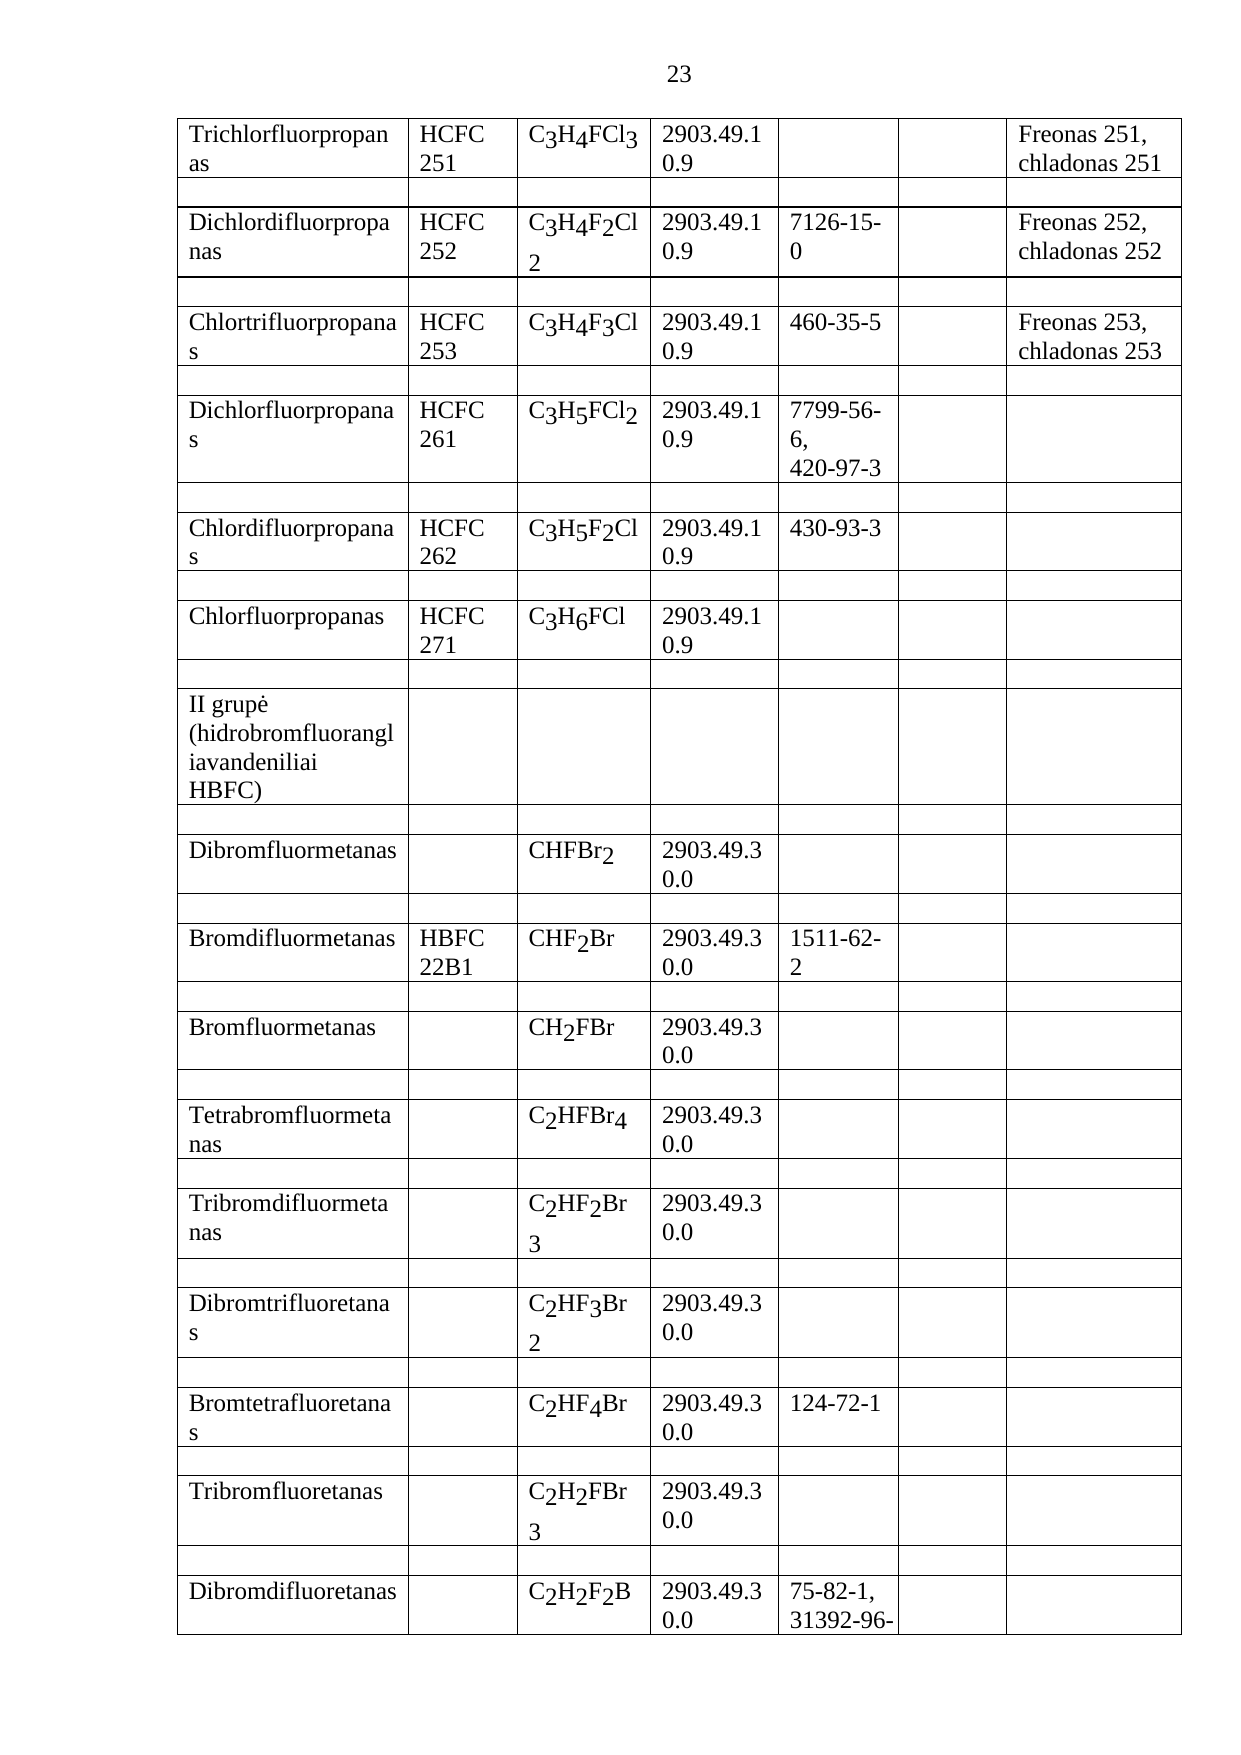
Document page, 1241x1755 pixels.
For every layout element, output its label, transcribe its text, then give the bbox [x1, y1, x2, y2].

table_cell [779, 1259, 898, 1287]
table_cell 2903.49.30.0 [651, 1012, 778, 1069]
table_cell [899, 1159, 1006, 1187]
table_cell Dibromdifluoretanas [178, 1576, 408, 1634]
table_cell [651, 805, 778, 834]
table_cell [1007, 805, 1181, 834]
table_cell [178, 982, 408, 1011]
table_cell [1007, 601, 1181, 658]
table_cell [899, 119, 1006, 177]
table_cell 2903.49.30.0 [651, 1388, 778, 1446]
table_cell [899, 924, 1006, 981]
table_cell [899, 1259, 1006, 1287]
table_cell Freonas 252, chladonas 252 [1007, 208, 1181, 276]
table_cell [779, 366, 898, 394]
table_cell [899, 835, 1006, 893]
table_cell [779, 805, 898, 834]
table_cell [899, 894, 1006, 922]
table_cell Chlortrifluorpropanas [178, 307, 408, 365]
table_cell HCFC 271 [409, 601, 517, 658]
table_cell 430‑93‑3 [779, 513, 898, 570]
table_cell C3H6FCl [518, 601, 650, 658]
table_cell [409, 894, 517, 922]
table_cell [518, 660, 650, 688]
table_cell [1007, 835, 1181, 893]
table_cell [651, 1259, 778, 1287]
table_cell [409, 483, 517, 512]
table_cell [899, 178, 1006, 206]
table_cell [1007, 982, 1181, 1011]
table_cell [1007, 1288, 1181, 1357]
table_cell HBFC 22B1 [409, 924, 517, 981]
table_cell [1007, 366, 1181, 394]
table_cell CHF2Br [518, 924, 650, 981]
table_cell 7126‑15‑0 [779, 208, 898, 276]
table_cell [1007, 278, 1181, 306]
table_cell [899, 982, 1006, 1011]
table_cell [178, 366, 408, 394]
table_cell [1007, 1546, 1181, 1575]
table_cell Freonas 251, chladonas 251 [1007, 119, 1181, 177]
table_cell [518, 571, 650, 600]
table_cell [518, 1159, 650, 1187]
table_cell CH2FBr [518, 1012, 650, 1069]
table_cell [409, 1070, 517, 1099]
table_cell C3H4F2Cl2 [518, 208, 650, 276]
table_cell [1007, 1159, 1181, 1187]
table_cell [651, 660, 778, 688]
table_cell [899, 483, 1006, 512]
table_cell [1007, 1100, 1181, 1158]
table_cell Dibromtrifluoretanas [178, 1288, 408, 1357]
table_cell [779, 178, 898, 206]
table_cell Bromfluormetanas [178, 1012, 408, 1069]
table_cell [651, 278, 778, 306]
table_cell [1007, 571, 1181, 600]
table_cell Tribromfluoretanas [178, 1476, 408, 1545]
table_cell 2903.49.10.9 [651, 307, 778, 365]
table_cell Dichlordifluorpropanas [178, 208, 408, 276]
table_cell [899, 1070, 1006, 1099]
table_cell 2903.49.30.0 [651, 1189, 778, 1257]
table_cell [409, 660, 517, 688]
table_cell [178, 805, 408, 834]
table_cell 2903.49.10.9 [651, 513, 778, 570]
table_cell 2903.49.30.0 [651, 1288, 778, 1357]
table_cell Dichlorfluorpropanas [178, 396, 408, 482]
table_cell [899, 208, 1006, 276]
table_cell [1007, 689, 1181, 804]
table_cell [779, 571, 898, 600]
table_cell [178, 483, 408, 512]
table_cell [779, 689, 898, 804]
table_cell HCFC 252 [409, 208, 517, 276]
table_cell [899, 1476, 1006, 1545]
table_cell [1007, 1012, 1181, 1069]
table_cell [651, 1358, 778, 1387]
table_cell [779, 1546, 898, 1575]
table_cell [899, 1189, 1006, 1257]
table_cell 2903.49.10.9 [651, 601, 778, 658]
table_cell HCFC 261 [409, 396, 517, 482]
table_cell 124‑72‑1 [779, 1388, 898, 1446]
table_cell [1007, 924, 1181, 981]
table_cell HCFC 251 [409, 119, 517, 177]
table_cell [1007, 513, 1181, 570]
table_cell Chlorfluorpropanas [178, 601, 408, 658]
table_cell 2903.49.30.0 [651, 835, 778, 893]
table_cell [178, 894, 408, 922]
table_cell Bromtetrafluoretanas [178, 1388, 408, 1446]
table_cell [178, 1070, 408, 1099]
table_cell [779, 1189, 898, 1257]
table_cell [899, 1388, 1006, 1446]
table_cell [779, 1100, 898, 1158]
table_cell [899, 1012, 1006, 1069]
table_cell [899, 1358, 1006, 1387]
table_cell 7799‑56‑6, 420‑97‑3 [779, 396, 898, 482]
table_cell [899, 571, 1006, 600]
table_cell [409, 805, 517, 834]
table_cell [651, 1070, 778, 1099]
table_cell [178, 1447, 408, 1475]
table_cell [651, 571, 778, 600]
table_cell [1007, 660, 1181, 688]
table_cell II grupė (hidrobromfluorangliavandeniliai HBFC) [178, 689, 408, 804]
table_cell [1007, 1259, 1181, 1287]
table_cell 2903.49.10.9 [651, 119, 778, 177]
table_cell [1007, 1070, 1181, 1099]
table_cell Tribromdifluormetanas [178, 1189, 408, 1257]
table_cell [518, 278, 650, 306]
table_cell [651, 178, 778, 206]
table_cell 2903.49.30.0 [651, 1576, 778, 1634]
table_cell [518, 805, 650, 834]
table_cell [409, 1358, 517, 1387]
table_cell [899, 1576, 1006, 1634]
table_cell CHFBr2 [518, 835, 650, 893]
table_cell [518, 982, 650, 1011]
table_cell [899, 307, 1006, 365]
table_cell [651, 1447, 778, 1475]
table_cell [518, 366, 650, 394]
table_cell [651, 1546, 778, 1575]
table_cell [518, 178, 650, 206]
table_cell C3H4FCl3 [518, 119, 650, 177]
table_cell [409, 178, 517, 206]
table_cell [779, 1159, 898, 1187]
table_cell [651, 483, 778, 512]
table_cell [409, 982, 517, 1011]
table_cell [779, 894, 898, 922]
table_cell [518, 1546, 650, 1575]
table_cell [899, 689, 1006, 804]
table_cell Chlordifluorpropanas [178, 513, 408, 570]
table_cell [1007, 178, 1181, 206]
table_cell [899, 1100, 1006, 1158]
table_cell [899, 1546, 1006, 1575]
table_cell [178, 278, 408, 306]
table_cell [899, 513, 1006, 570]
table_cell [409, 689, 517, 804]
table_cell [779, 601, 898, 658]
table_cell 2903.49.30.0 [651, 1476, 778, 1545]
table_cell 1511‑62‑2 [779, 924, 898, 981]
table_cell [779, 1476, 898, 1545]
table_cell [1007, 1358, 1181, 1387]
table_cell Bromdifluormetanas [178, 924, 408, 981]
table_cell [1007, 396, 1181, 482]
table_cell [409, 1576, 517, 1634]
table_cell Freonas 253, chladonas 253 [1007, 307, 1181, 365]
table_cell [1007, 1189, 1181, 1257]
table_cell [409, 571, 517, 600]
table_cell [1007, 1388, 1181, 1446]
table_cell [1007, 483, 1181, 512]
table_cell [518, 1358, 650, 1387]
table_cell [518, 1070, 650, 1099]
table_cell [409, 1447, 517, 1475]
table_cell Tetrabromfluormetanas [178, 1100, 408, 1158]
table_cell [779, 835, 898, 893]
table_cell [518, 1259, 650, 1287]
table_cell [779, 1447, 898, 1475]
table_cell [409, 1388, 517, 1446]
table_cell [779, 483, 898, 512]
table_cell [779, 278, 898, 306]
table_cell [779, 660, 898, 688]
table_cell [409, 1159, 517, 1187]
table_cell [409, 1100, 517, 1158]
table_cell [1007, 1576, 1181, 1634]
table_cell C3H4F3Cl [518, 307, 650, 365]
table_cell [1007, 1447, 1181, 1475]
table_cell [779, 1012, 898, 1069]
table_cell [899, 396, 1006, 482]
table_cell [518, 894, 650, 922]
table_cell [779, 1288, 898, 1357]
table_cell 2903.49.30.0 [651, 924, 778, 981]
table_cell C2H2FBr3 [518, 1476, 650, 1545]
table_cell [409, 278, 517, 306]
table_cell C3H5FCl2 [518, 396, 650, 482]
table_cell [651, 689, 778, 804]
table_cell C2HF4Br [518, 1388, 650, 1446]
table_cell [1007, 894, 1181, 922]
table_cell [899, 601, 1006, 658]
table_cell Dibromfluormetanas [178, 835, 408, 893]
table_cell [651, 366, 778, 394]
table_cell [779, 982, 898, 1011]
table_cell [409, 835, 517, 893]
table_cell [518, 1447, 650, 1475]
table_cell 460‑35‑5 [779, 307, 898, 365]
table_cell C2HFBr4 [518, 1100, 650, 1158]
table_cell [779, 1070, 898, 1099]
table_cell [899, 1447, 1006, 1475]
table_cell [518, 483, 650, 512]
table_cell [651, 1159, 778, 1187]
table_cell [178, 1159, 408, 1187]
table_cell C3H5F2Cl [518, 513, 650, 570]
table_cell [178, 1546, 408, 1575]
table_cell [178, 660, 408, 688]
table_cell 2903.49.30.0 [651, 1100, 778, 1158]
table_cell 75‑82‑1, 31392‑96‑ [779, 1576, 898, 1634]
table_cell C2HF2Br3 [518, 1189, 650, 1257]
table_cell [899, 278, 1006, 306]
table_cell [409, 1012, 517, 1069]
table_cell 2903.49.10.9 [651, 396, 778, 482]
table_cell [779, 119, 898, 177]
table_cell [518, 689, 650, 804]
table_cell [779, 1358, 898, 1387]
table_cell C2H2F2B [518, 1576, 650, 1634]
table_cell [178, 571, 408, 600]
table_cell C2HF3Br2 [518, 1288, 650, 1357]
table_cell [409, 1259, 517, 1287]
table_cell [178, 178, 408, 206]
table_cell [409, 1476, 517, 1545]
table_cell Trichlorfluorpropanas [178, 119, 408, 177]
table_cell 2903.49.10.9 [651, 208, 778, 276]
table_cell HCFC 253 [409, 307, 517, 365]
table_cell [651, 894, 778, 922]
table_cell [899, 1288, 1006, 1357]
table_cell [899, 805, 1006, 834]
table_cell [178, 1358, 408, 1387]
table_cell [409, 1288, 517, 1357]
table_cell [178, 1259, 408, 1287]
table_cell [409, 1546, 517, 1575]
table_cell [899, 366, 1006, 394]
table_cell [409, 366, 517, 394]
table_cell [1007, 1476, 1181, 1545]
table_cell [899, 660, 1006, 688]
table_cell [651, 982, 778, 1011]
table_cell [409, 1189, 517, 1257]
table_cell HCFC 262 [409, 513, 517, 570]
